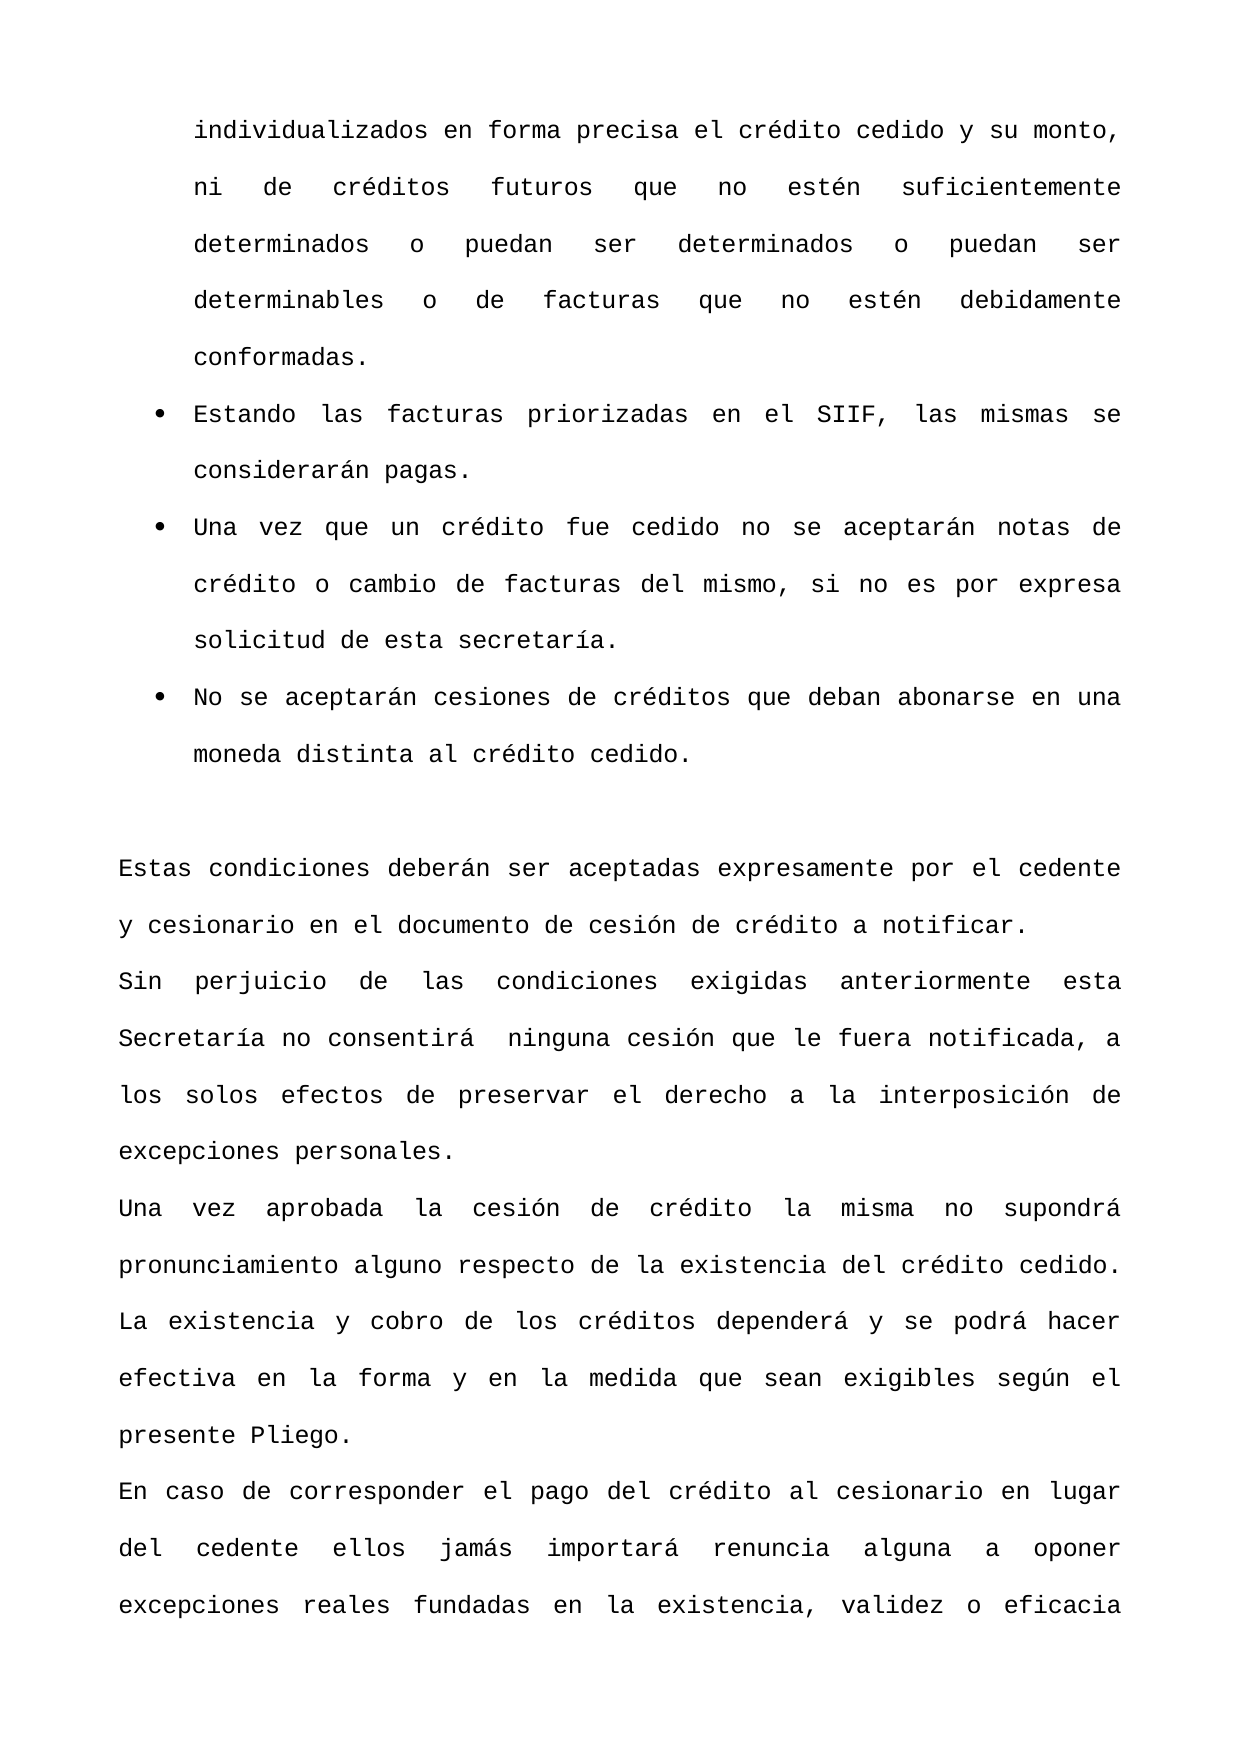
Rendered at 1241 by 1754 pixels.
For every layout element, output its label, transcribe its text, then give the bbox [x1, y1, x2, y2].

list Estando las facturas priorizadas en el SIIF, las mismas se considerarán pagas. [156, 401, 1122, 486]
text Sin perjuicio de las condiciones exigidas anteriormente esta Secretaría no consentirá ninguna cesión que le fuera notificada, a los solos efectos de preservar el derecho a la interposición de excepciones personales. [118, 969, 1122, 1167]
list Una vez que un crédito fue cedido no se aceptarán notas de crédito o cambio de facturas del mismo, si no es por expresa solicitud de esta secretaría. [156, 515, 1122, 656]
list No se aceptarán cesiones de créditos que deban abonarse en una moneda distinta al crédito cedido. [156, 685, 1122, 770]
text Estas condiciones deberán ser aceptadas expresamente por el cedente y cesionario en el documento de cesión de crédito a notificar. [118, 856, 1122, 941]
text Una vez aprobada la cesión de crédito la misma no supondrá pronunciamiento alguno respecto de la existencia del crédito cedido. La existencia y cobro de los créditos dependerá y se podrá hacer efectiva en la forma y en la medida que sean exigibles según el presente Pliego. [118, 1196, 1122, 1451]
text En caso de corresponder el pago del crédito al cesionario en lugar del cedente ellos jamás importará renuncia alguna a oponer excepciones reales fundadas en la existencia, validez o eficacia [118, 1479, 1122, 1621]
list individualizados en forma precisa el crédito cedido y su monto, ni de créditos futuros que no estén suficientemente determinados o puedan ser determinados o puedan ser determinables o de facturas que no estén debidamente conformadas. [156, 118, 1122, 373]
